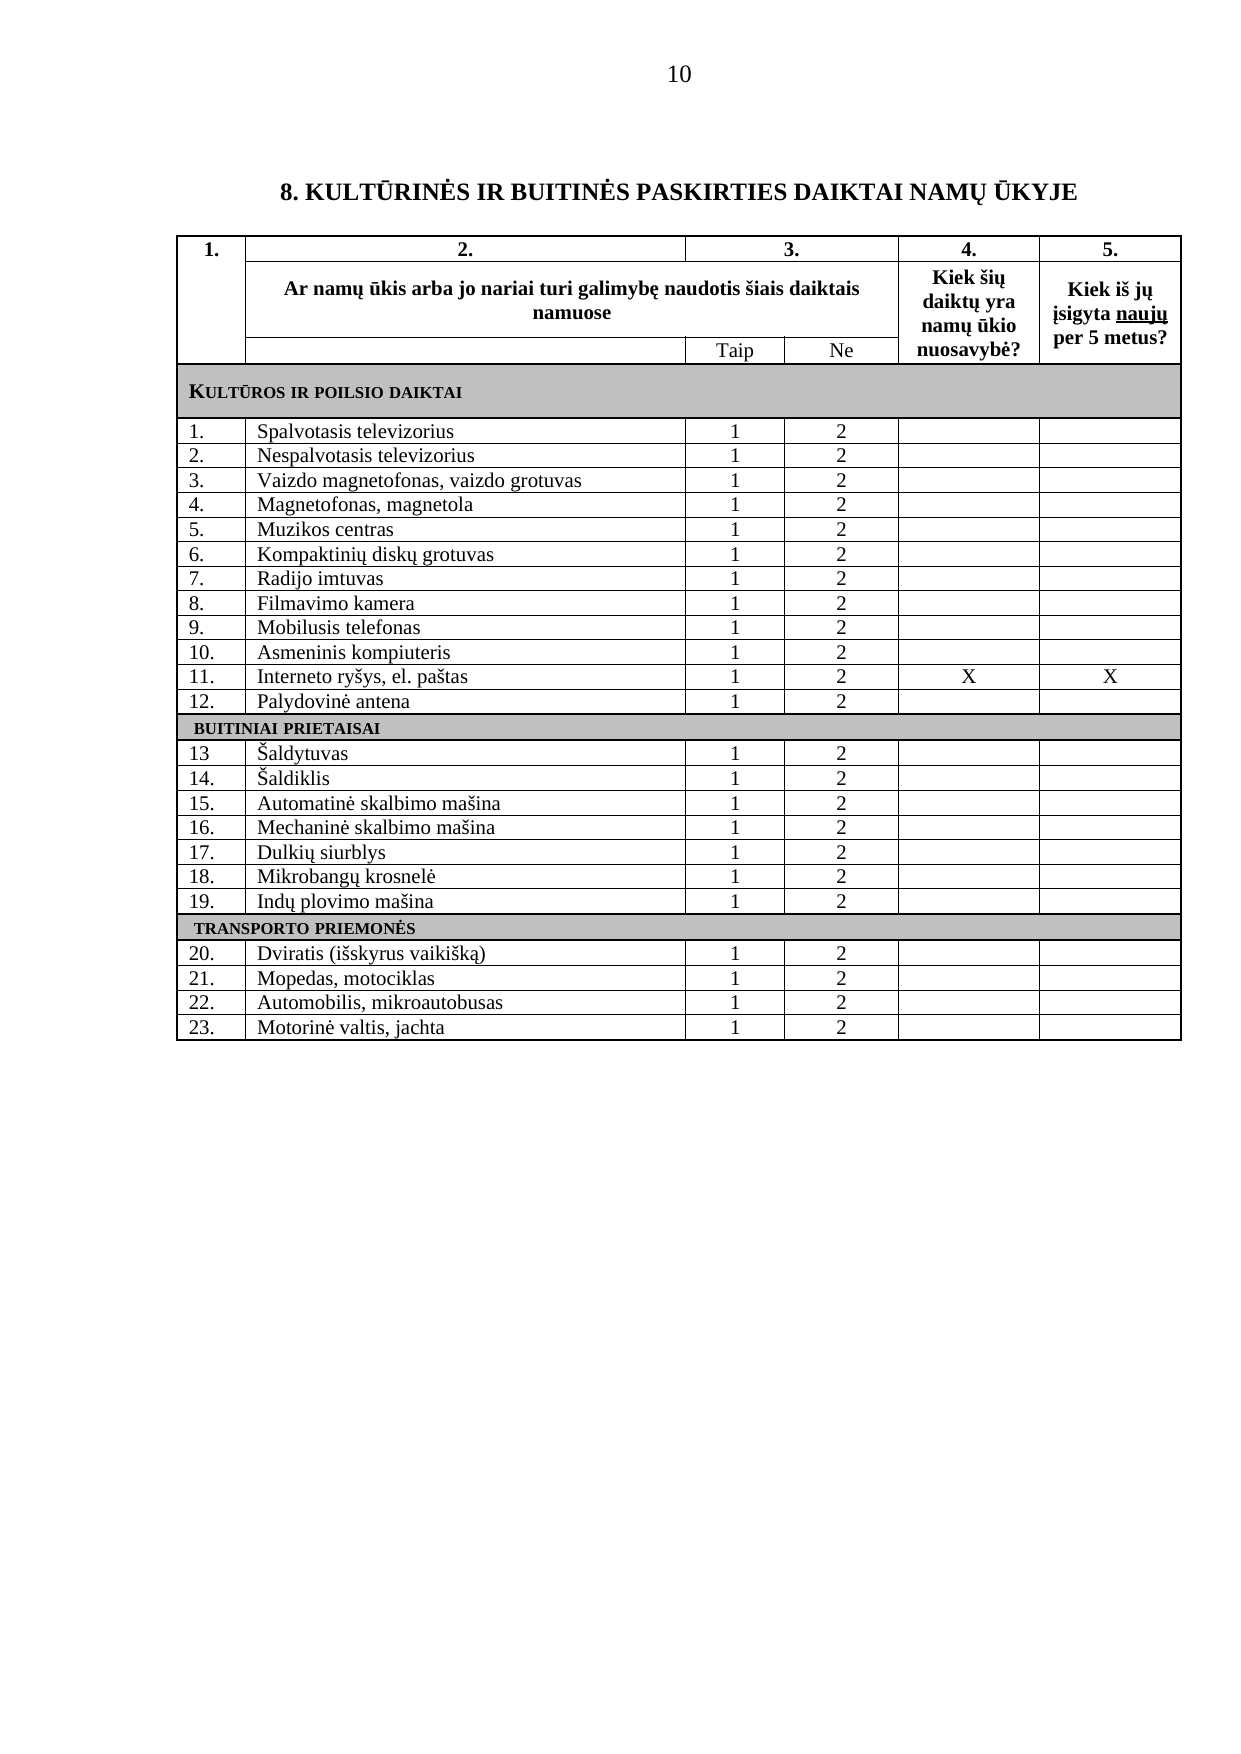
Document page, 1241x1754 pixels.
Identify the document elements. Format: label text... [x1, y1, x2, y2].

table_cell Motorinė valtis, jachta [246, 1015, 685, 1039]
table_cell 1 [686, 1015, 784, 1039]
table_cell [899, 966, 1039, 990]
table_cell [899, 493, 1039, 516]
table_cell Dviratis (išskyrus vaikišką) [246, 941, 685, 965]
table_cell 1 [686, 419, 784, 443]
table_cell Palydovinė antena [246, 690, 685, 713]
table_header 4. [899, 237, 1039, 261]
table_cell 2 [785, 690, 898, 713]
table_cell Ne [785, 338, 898, 362]
table_cell Radijo imtuvas [246, 567, 685, 590]
table_cell Šaldiklis [246, 766, 685, 790]
table_cell 1 [686, 991, 784, 1014]
table_cell 2 [785, 741, 898, 765]
table_cell [899, 889, 1039, 913]
table_cell [899, 840, 1039, 864]
table_cell 1 [686, 966, 784, 990]
table_cell [899, 468, 1039, 492]
table_cell Nespalvotasis televizorius [246, 444, 685, 467]
table_cell Kiek šių daiktų yra namų ūkio nuosavybė? [899, 262, 1039, 362]
table_cell [1040, 493, 1180, 516]
table_cell [899, 616, 1039, 639]
table_cell 2 [785, 991, 898, 1014]
table_cell 1 [686, 616, 784, 639]
table_cell [899, 941, 1039, 965]
table_cell 1 [686, 640, 784, 664]
table_cell 1 [686, 567, 784, 590]
table_cell 15. [178, 791, 245, 814]
table_cell 10. [178, 640, 245, 664]
table_cell [1040, 840, 1180, 864]
table_cell [899, 591, 1039, 615]
table_cell 1 [686, 865, 784, 888]
table_cell 16. [178, 816, 245, 839]
table_header 5. [1040, 237, 1180, 261]
table_cell 2 [785, 665, 898, 688]
table_cell [1040, 791, 1180, 814]
table_cell 2. [178, 444, 245, 467]
table_cell 2 [785, 941, 898, 965]
table_cell 2 [785, 591, 898, 615]
table_cell X [1040, 665, 1180, 688]
table_cell [1040, 1015, 1180, 1039]
table_cell 1 [686, 791, 784, 814]
table_cell [1040, 468, 1180, 492]
table_cell 2 [785, 616, 898, 639]
table_cell 2 [785, 766, 898, 790]
table_cell [899, 791, 1039, 814]
table_cell Kompaktinių diskų grotuvas [246, 542, 685, 566]
table_cell 14. [178, 766, 245, 790]
table_cell Automatinė skalbimo mašina [246, 791, 685, 814]
table_cell [899, 444, 1039, 467]
table_cell 1 [686, 518, 784, 541]
table_cell Magnetofonas, magnetola [246, 493, 685, 516]
table_cell 2 [785, 1015, 898, 1039]
table_cell 12. [178, 690, 245, 713]
table_cell [1040, 941, 1180, 965]
table_cell 2 [785, 966, 898, 990]
table_cell 2 [785, 791, 898, 814]
table_cell 2 [785, 518, 898, 541]
table_cell [899, 816, 1039, 839]
table_cell [1040, 816, 1180, 839]
table_cell 2 [785, 468, 898, 492]
table_cell 13 [178, 741, 245, 765]
table_cell Filmavimo kamera [246, 591, 685, 615]
table_cell [899, 865, 1039, 888]
table_cell 11. [178, 665, 245, 688]
table_header 2. [246, 237, 685, 261]
table_cell X [899, 665, 1039, 688]
table_cell 1 [686, 840, 784, 864]
table_cell 5. [178, 518, 245, 541]
table_cell Vaizdo magnetofonas, vaizdo grotuvas [246, 468, 685, 492]
table_cell Dulkių siurblys [246, 840, 685, 864]
table_cell Mobilusis telefonas [246, 616, 685, 639]
table_cell [1040, 741, 1180, 765]
table_cell [1040, 567, 1180, 590]
table_cell 1 [686, 690, 784, 713]
table_cell 1 [686, 766, 784, 790]
table_cell 2 [785, 567, 898, 590]
table_cell Kultūros ir poilsio daiktai [178, 365, 1180, 417]
table_cell Kiek iš jų įsigyta naujų per 5 metus? [1040, 262, 1180, 362]
table_cell [899, 419, 1039, 443]
table_cell Mopedas, motociklas [246, 966, 685, 990]
table_cell 1 [686, 941, 784, 965]
table_cell 2 [785, 640, 898, 664]
table_cell [899, 542, 1039, 566]
table_cell 3. [178, 468, 245, 492]
table_cell [1040, 865, 1180, 888]
table_cell [1040, 518, 1180, 541]
table_cell 22. [178, 991, 245, 1014]
table_cell 2 [785, 444, 898, 467]
table_cell Muzikos centras [246, 518, 685, 541]
table_cell 1 [686, 591, 784, 615]
table_cell 2 [785, 419, 898, 443]
table_cell Automobilis, mikroautobusas [246, 991, 685, 1014]
table_cell 2 [785, 493, 898, 516]
table_cell [1040, 966, 1180, 990]
table_cell [1040, 640, 1180, 664]
table_cell [899, 766, 1039, 790]
table_cell [246, 338, 685, 362]
table_cell [899, 690, 1039, 713]
table_cell 2 [785, 542, 898, 566]
table_cell 2 [785, 865, 898, 888]
table_cell 2 [785, 840, 898, 864]
table_cell 1 [686, 741, 784, 765]
table_cell Ar namų ūkis arba jo nariai turi galimybę naudotis šiais daiktais namuose [246, 262, 898, 336]
table_cell 1 [686, 542, 784, 566]
text 8. Kultūrinės ir buitinės paskirties daiktai namų ūkyje [177, 177, 1181, 206]
table_cell [899, 1015, 1039, 1039]
table_cell 21. [178, 966, 245, 990]
table_cell 1 [686, 493, 784, 516]
table_cell transporto priemonės [178, 915, 1180, 939]
table_cell 1 [686, 665, 784, 688]
table_header 1. [178, 237, 245, 362]
table_cell [899, 741, 1039, 765]
table_cell 23. [178, 1015, 245, 1039]
table_cell Mechaninė skalbimo mašina [246, 816, 685, 839]
table_cell Taip [686, 338, 784, 362]
table_cell Indų plovimo mašina [246, 889, 685, 913]
table_cell 9. [178, 616, 245, 639]
table_cell 1 [686, 816, 784, 839]
table_cell 1 [686, 444, 784, 467]
table_cell buitiniai prietaisai [178, 715, 1180, 739]
table_cell Asmeninis kompiuteris [246, 640, 685, 664]
table_cell [1040, 690, 1180, 713]
table_cell 1 [686, 468, 784, 492]
table_cell Interneto ryšys, el. paštas [246, 665, 685, 688]
table_cell [899, 567, 1039, 590]
table_cell Spalvotasis televizorius [246, 419, 685, 443]
table_cell 6. [178, 542, 245, 566]
table_cell 19. [178, 889, 245, 913]
table_cell 1. [178, 419, 245, 443]
table_cell [1040, 766, 1180, 790]
table_cell Mikrobangų krosnelė [246, 865, 685, 888]
table_cell 17. [178, 840, 245, 864]
table_cell 7. [178, 567, 245, 590]
table_cell 1 [686, 889, 784, 913]
table_cell [899, 640, 1039, 664]
table_header 3. [686, 237, 898, 261]
table_cell 2 [785, 889, 898, 913]
table_cell Šaldytuvas [246, 741, 685, 765]
table_cell [1040, 542, 1180, 566]
table_cell [1040, 419, 1180, 443]
table_cell 2 [785, 816, 898, 839]
table_cell [899, 991, 1039, 1014]
table_cell [1040, 591, 1180, 615]
table_cell [1040, 616, 1180, 639]
table_cell [1040, 444, 1180, 467]
table_cell [1040, 889, 1180, 913]
table_cell [899, 518, 1039, 541]
table_cell 18. [178, 865, 245, 888]
table_cell 20. [178, 941, 245, 965]
table_cell [1040, 991, 1180, 1014]
table_cell 8. [178, 591, 245, 615]
table_cell 4. [178, 493, 245, 516]
